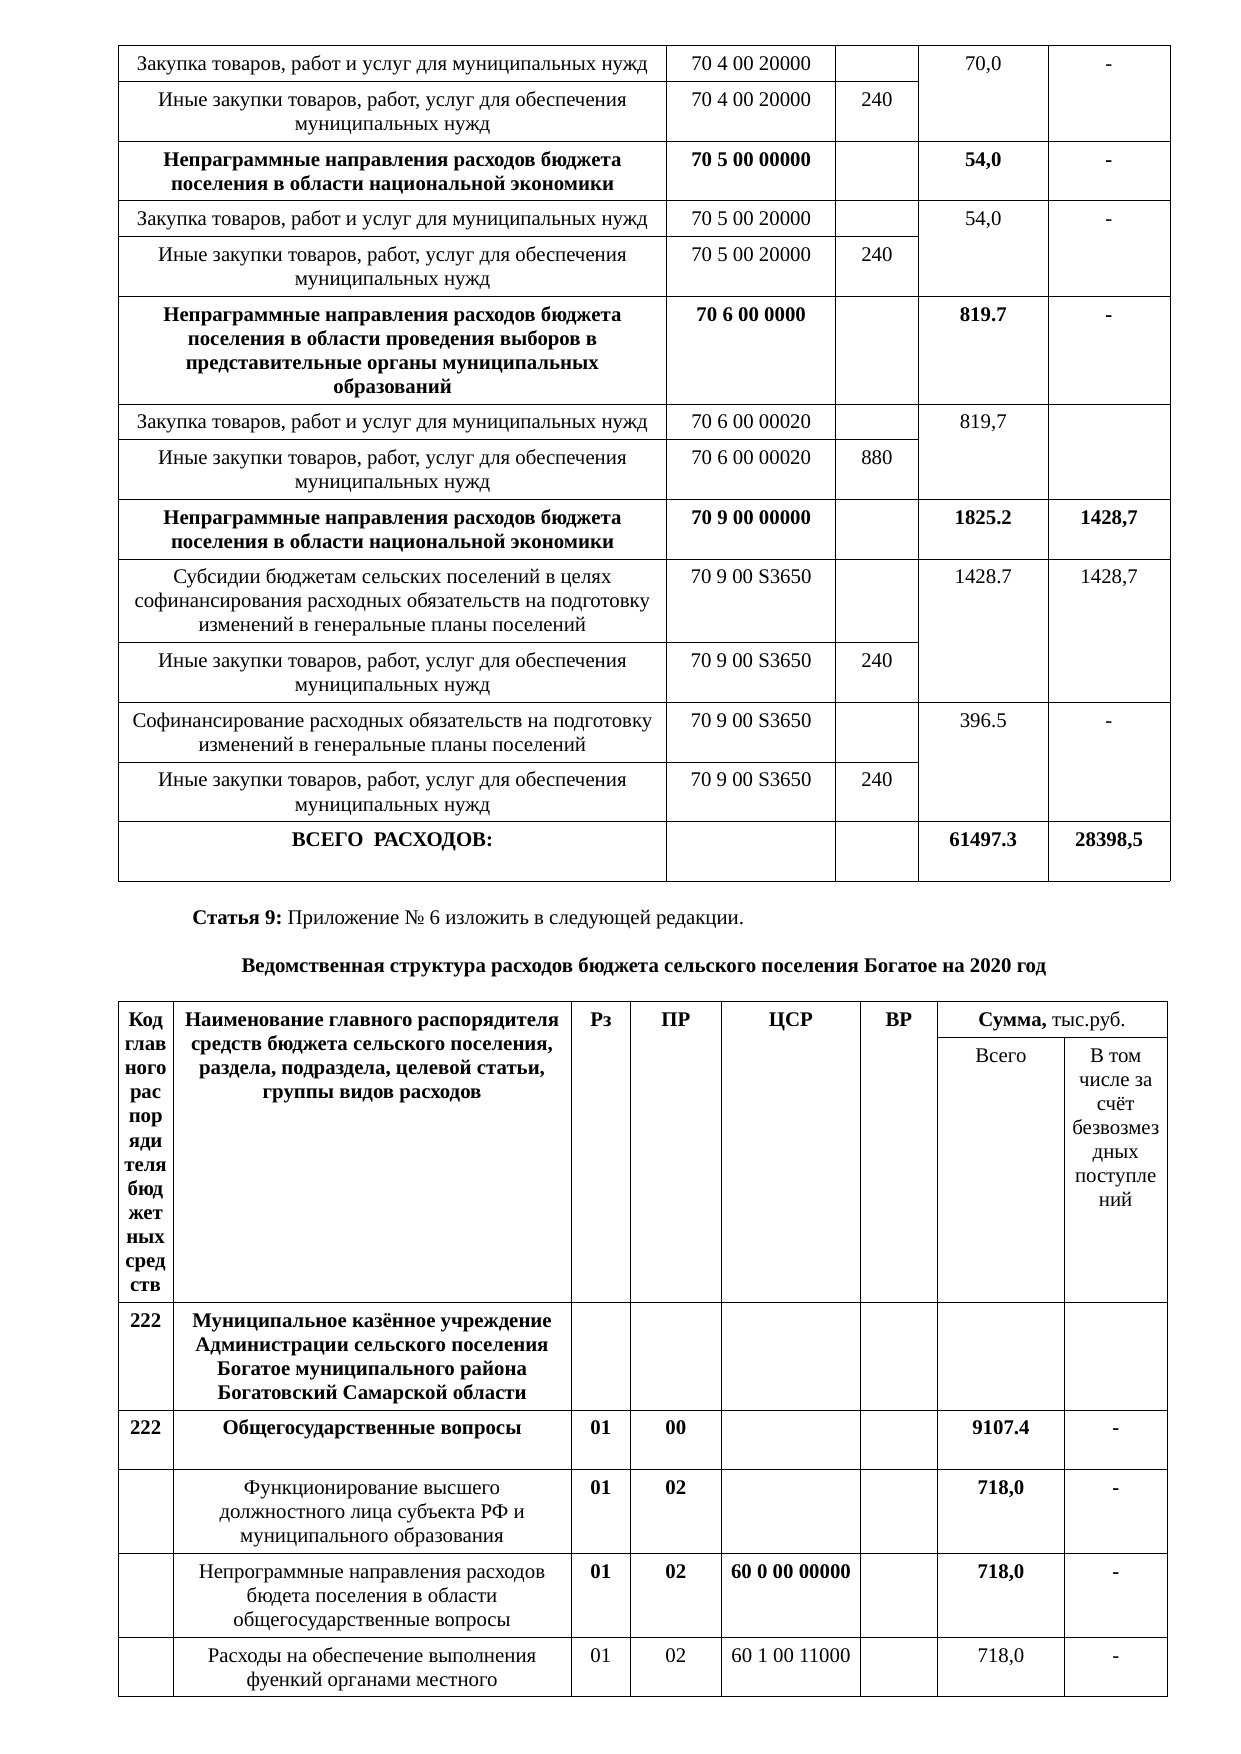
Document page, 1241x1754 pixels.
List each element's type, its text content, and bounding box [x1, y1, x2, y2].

table_cell Непраграммные направления расходов бюджета поселения в области проведения выборов в представительные органы муниципальных образований [119, 297, 666, 403]
table_cell [836, 46, 918, 81]
table_cell Субсидии бюджетам сельских поселений в целях софинансирования расходных обязательств на подготовку изменений в генеральные планы поселений [119, 560, 666, 642]
table_cell - [1049, 46, 1170, 141]
table_header Код главного распорядителя бюджетных средств [119, 1002, 173, 1302]
table_cell 70 9 00 S3650 [667, 763, 835, 821]
table_cell [836, 822, 918, 881]
table_cell [722, 1470, 860, 1553]
table_cell 02 [631, 1470, 721, 1553]
table_cell [938, 1303, 1064, 1409]
table_cell 54,0 [919, 142, 1048, 200]
table_cell [119, 1638, 173, 1696]
table_cell 819,7 [919, 405, 1048, 499]
table_cell 240 [836, 237, 918, 296]
table_cell Софинансирование расходных обязательств на подготовку изменений в генеральные планы поселений [119, 703, 666, 762]
table_cell [836, 405, 918, 439]
table_cell [836, 560, 918, 642]
table_cell 70 6 00 0000 [667, 297, 835, 403]
table_cell Непрограммные направления расходов бюдета поселения в области общегосударственные вопросы [174, 1554, 571, 1637]
table_cell [1049, 405, 1170, 499]
table_cell 718,0 [938, 1470, 1064, 1553]
table_cell 1428,7 [1049, 560, 1170, 702]
table_cell 1825,2 [919, 500, 1048, 558]
table_cell Закупка товаров, работ и услуг для муниципальных нужд [119, 201, 666, 236]
table_cell [631, 1303, 721, 1409]
table_cell 60 0 00 00000 [722, 1554, 860, 1637]
table_cell - [1049, 142, 1170, 200]
table_cell ВСЕГО РАСХОДОВ: [119, 822, 666, 881]
table_cell В том числе за счёт безвозмездных поступлений [1065, 1038, 1167, 1302]
table_cell 70 5 00 20000 [667, 237, 835, 296]
table_cell 240 [836, 643, 918, 702]
table_cell 718,0 [938, 1554, 1064, 1637]
table_cell - [1049, 297, 1170, 403]
table_header ВР [861, 1002, 937, 1302]
table_cell 1428,7 [1049, 500, 1170, 558]
table_cell Иные закупки товаров, работ, услуг для обеспечения муниципальных нужд [119, 763, 666, 821]
table_cell 01 [572, 1470, 630, 1553]
table_cell Закупка товаров, работ и услуг для муниципальных нужд [119, 46, 666, 81]
table_cell - [1049, 703, 1170, 821]
table_cell [722, 1411, 860, 1469]
table_cell 70 4 00 20000 [667, 82, 835, 141]
table_cell 396,5 [919, 703, 1048, 821]
table_cell 70 5 00 00000 [667, 142, 835, 200]
table_cell 70 5 00 20000 [667, 201, 835, 236]
table_cell - [1065, 1554, 1167, 1637]
table_cell [1065, 1303, 1167, 1409]
table_cell [836, 500, 918, 558]
table_cell 01 [572, 1411, 630, 1469]
table_cell 02 [631, 1638, 721, 1696]
table_cell 880 [836, 440, 918, 499]
table_cell Иные закупки товаров, работ, услуг для обеспечения муниципальных нужд [119, 440, 666, 499]
table_cell Расходы на обеспечение выполнения фуенкий органами местного [174, 1638, 571, 1696]
table_cell [861, 1411, 937, 1469]
text Ведомственная структура расходов бюджета сельского поселения Богатое на 2020 год [118, 953, 1170, 977]
table_cell Всего [938, 1038, 1064, 1302]
table_header Рз [572, 1002, 630, 1302]
table_cell [119, 1554, 173, 1637]
table_cell Непраграммные направления расходов бюджета поселения в области национальной экономики [119, 142, 666, 200]
table_cell [861, 1470, 937, 1553]
table_cell Функционирование высшего должностного лица субъекта РФ и муниципального образования [174, 1470, 571, 1553]
table_cell 01 [572, 1554, 630, 1637]
table_cell 222 [119, 1303, 173, 1409]
table_cell 54,0 [919, 201, 1048, 296]
table_cell [667, 822, 835, 881]
table_cell 70 9 00 S3650 [667, 560, 835, 642]
table_cell [836, 297, 918, 403]
table_cell [836, 703, 918, 762]
table_cell 28398,5 [1049, 822, 1170, 881]
table_cell - [1049, 201, 1170, 296]
table_cell 70 6 00 00020 [667, 405, 835, 439]
table_cell - [1065, 1411, 1167, 1469]
table_cell [836, 201, 918, 236]
table_cell 70 9 00 S3650 [667, 643, 835, 702]
text Статья 9: Приложение № 6 изложить в следующей редакции. [118, 905, 1170, 929]
table_cell 00 [631, 1411, 721, 1469]
table_cell 70,0 [919, 46, 1048, 141]
table_cell Непраграммные направления расходов бюджета поселения в области национальной экономики [119, 500, 666, 558]
table_cell - [1065, 1638, 1167, 1696]
table_cell [722, 1303, 860, 1409]
table_cell 718,0 [938, 1638, 1064, 1696]
table_cell [861, 1554, 937, 1637]
table_cell - [1065, 1470, 1167, 1553]
table_cell 222 [119, 1411, 173, 1469]
table_cell 1428,7 [919, 560, 1048, 702]
table_cell [119, 1470, 173, 1553]
table_cell Закупка товаров, работ и услуг для муниципальных нужд [119, 405, 666, 439]
table_cell [861, 1638, 937, 1696]
table_cell Общегосударственные вопросы [174, 1411, 571, 1469]
table_header ЦСР [722, 1002, 860, 1302]
table_cell 70 4 00 20000 [667, 46, 835, 81]
table_cell 60 1 00 11000 [722, 1638, 860, 1696]
table_cell 61497,3 [919, 822, 1048, 881]
table_cell Иные закупки товаров, работ, услуг для обеспечения муниципальных нужд [119, 82, 666, 141]
table_cell 70 6 00 00020 [667, 440, 835, 499]
table_cell [836, 142, 918, 200]
table_cell 70 9 00 00000 [667, 500, 835, 558]
table_cell 240 [836, 763, 918, 821]
table_header Сумма, тыс.руб. [938, 1002, 1167, 1037]
table_cell 240 [836, 82, 918, 141]
table_header Наименование главного распорядителя средств бюджета сельского поселения, раздела, подраздела, целевой статьи, группы видов расходов [174, 1002, 571, 1302]
table_cell 819,7 [919, 297, 1048, 403]
table_cell 9107,4 [938, 1411, 1064, 1469]
table_cell [861, 1303, 937, 1409]
table_cell Муниципальное казённое учреждение Администрации сельского поселения Богатое муниципального района Богатовский Самарской области [174, 1303, 571, 1409]
table_cell 70 9 00 S3650 [667, 703, 835, 762]
table_cell Иные закупки товаров, работ, услуг для обеспечения муниципальных нужд [119, 237, 666, 296]
table_cell Иные закупки товаров, работ, услуг для обеспечения муниципальных нужд [119, 643, 666, 702]
table_header ПР [631, 1002, 721, 1302]
table_cell [572, 1303, 630, 1409]
table_cell 01 [572, 1638, 630, 1696]
table_cell 02 [631, 1554, 721, 1637]
